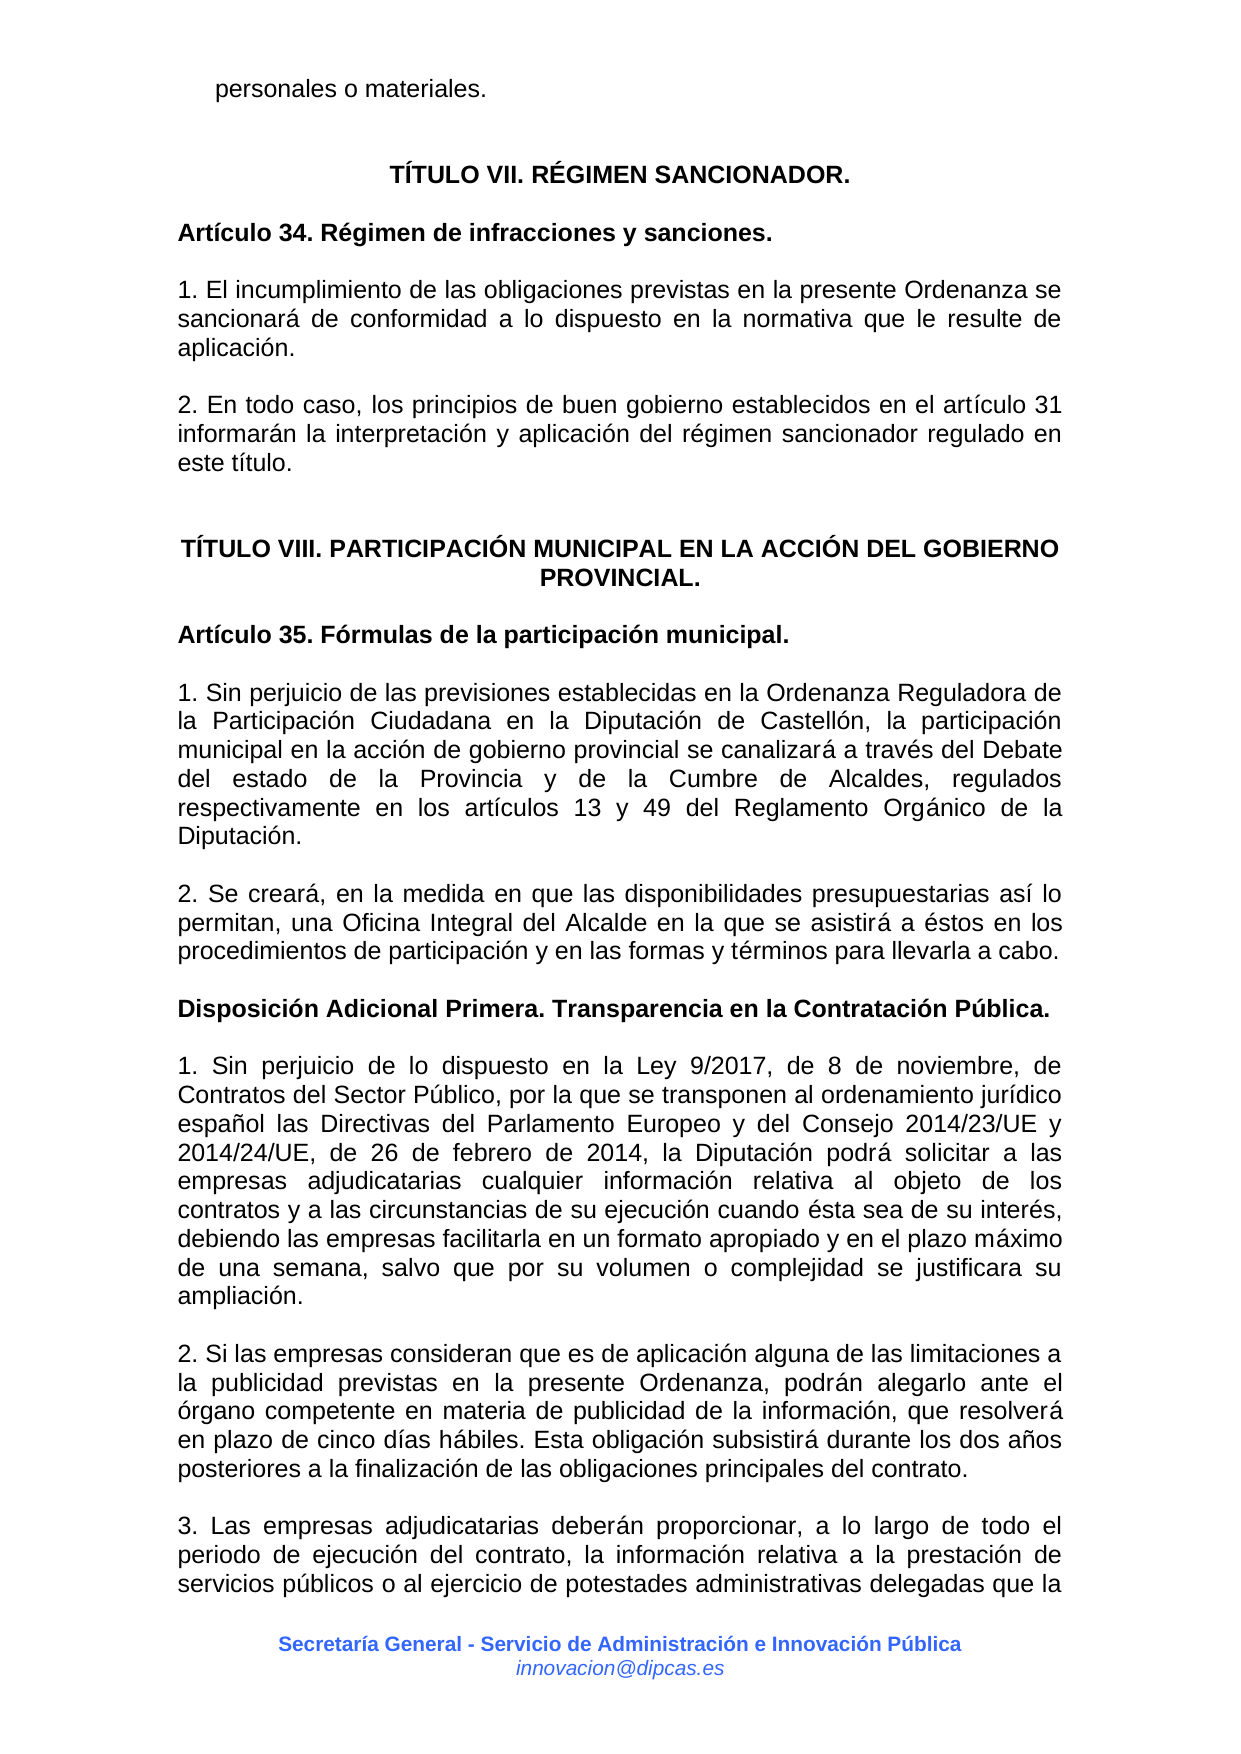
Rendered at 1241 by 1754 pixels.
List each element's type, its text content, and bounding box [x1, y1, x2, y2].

text Artículo 34. Régimen de infracciones y sanciones. [177, 217, 1063, 246]
text 2. Se creará, en la medida en que las disponibilidades presupuestarias así lo permitan, una Oficina Integral del Alcalde en la que se asistirá a éstos en los procedimientos de participación y en las formas y términos para llevarla a cabo. [177, 879, 1063, 965]
text 3. Las empresas adjudicatarias deberán proporcionar, a lo largo de todo el periodo de ejecución del contrato, la información relativa a la prestación de servicios públicos o al ejercicio de potestades administrativas delegadas que la [177, 1511, 1063, 1597]
text 1. Sin perjuicio de las previsiones establecidas en la Ordenanza Reguladora de la Participación Ciudadana en la Diputación de Castellón, la participación municipal en la acción de gobierno provincial se canalizará a través del Debate del estado de la Provincia y de la Cumbre de Alcaldes, regulados respectivamente en los artículos 13 y 49 del Reglamento Orgánico de la Diputación. [177, 677, 1063, 850]
text 1. El incumplimiento de las obligaciones previstas en la presente Ordenanza se sancionará de conformidad a lo dispuesto en la normativa que le resulte de aplicación. [177, 275, 1063, 361]
text TÍTULO VII. RÉGIMEN SANCIONADOR. [177, 160, 1063, 189]
text 2. En todo caso, los principios de buen gobierno establecidos en el artículo 31 informarán la interpretación y aplicación del régimen sancionador regulado en este título. [177, 390, 1063, 476]
list personales o materiales. [177, 74, 1063, 102]
text Artículo 35. Fórmulas de la participación municipal. [177, 620, 1063, 649]
text 1. Sin perjuicio de lo dispuesto en la Ley 9/2017, de 8 de noviembre, de Contratos del Sector Público, por la que se transponen al ordenamiento jurídico español las Directivas del Parlamento Europeo y del Consejo 2014/23/UE y 2014/24/UE, de 26 de febrero de 2014, la Diputación podrá solicitar a las empresas adjudicatarias cualquier información relativa al objeto de los contratos y a las circunstancias de su ejecución cuando ésta sea de su interés, debiendo las empresas facilitarla en un formato apropiado y en el plazo máximo de una semana, salvo que por su volumen o complejidad se justificara su ampliación. [177, 1051, 1063, 1310]
text Disposición Adicional Primera. Transparencia en la Contratación Pública. [177, 994, 1063, 1022]
text TÍTULO VIII. PARTICIPACIÓN MUNICIPAL EN LA ACCIÓN DEL GOBIERNO PROVINCIAL. [177, 534, 1063, 591]
text 2. Si las empresas consideran que es de aplicación alguna de las limitaciones a la publicidad previstas en la presente Ordenanza, podrán alegarlo ante el órgano competente en materia de publicidad de la información, que resolverá en plazo de cinco días hábiles. Esta obligación subsistirá durante los dos años posteriores a la finalización de las obligaciones principales del contrato. [177, 1339, 1063, 1482]
